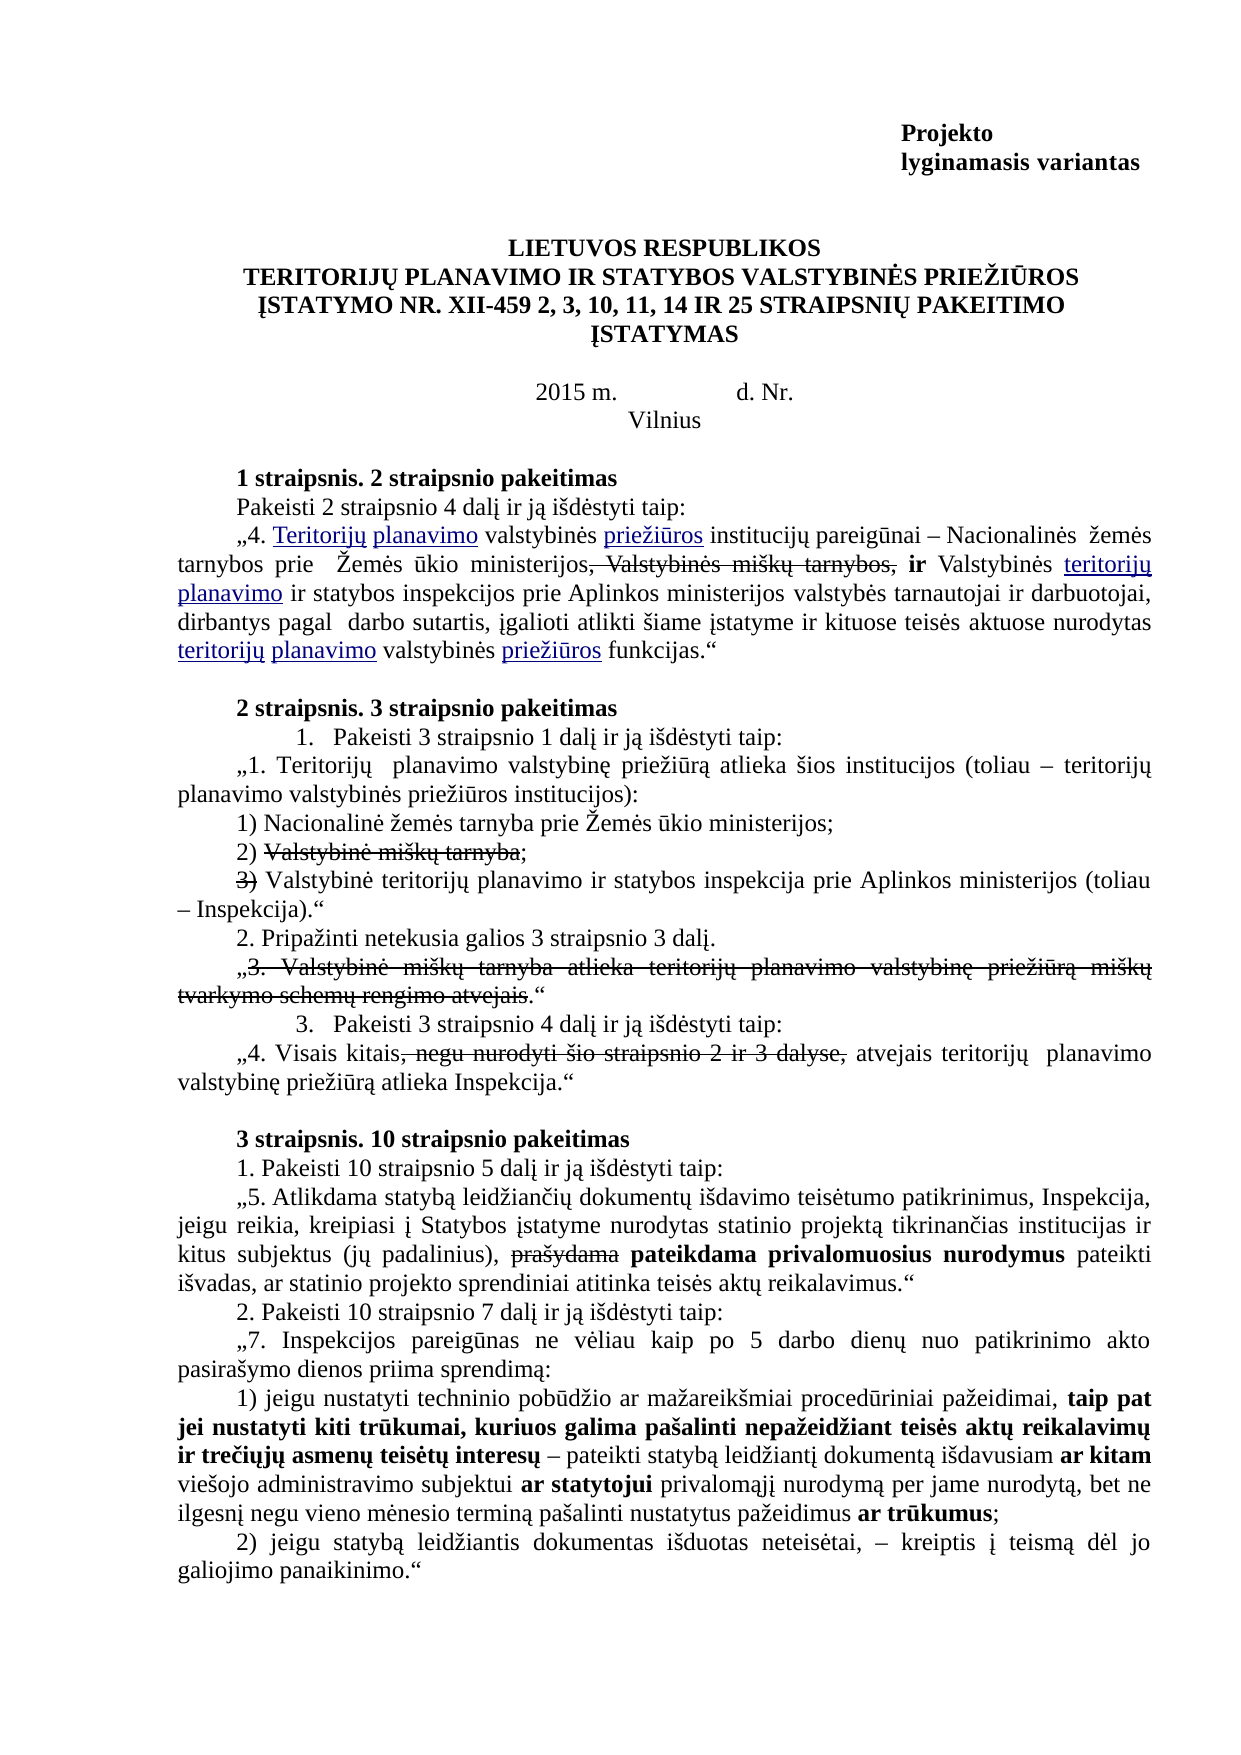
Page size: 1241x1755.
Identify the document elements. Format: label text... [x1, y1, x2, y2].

text 2015 m. d. Nr. [177, 377, 1152, 406]
text 1) Nacionalinė žemės tarnyba prie Žemės ūkio ministerijos; [177, 808, 1152, 837]
text Pakeisti 2 straipsnio 4 dalį ir ją išdėstyti taip: [177, 492, 1152, 521]
text „7. Inspekcijos pareigūnas ne vėliau kaip po 5 darbo dienų nuo patikrinimo akto pasirašymo dienos priima sprendimą: [177, 1326, 1152, 1383]
text TERITORIJŲ PLANAVIMO IR STATYBOS VALSTYBINĖS PRIEŽIŪROS [177, 262, 1152, 291]
text ĮSTATYMAS [177, 319, 1152, 348]
text 2) Valstybinė miškų tarnyba; [177, 837, 1152, 866]
text „4. Teritorijų planavimo valstybinės priežiūros institucijų pareigūnai – Nacionalinės žemės tarnybos prie Žemės ūkio ministerijos, Valstybinės miškų tarnybos, ir Valstybinės teritorijų planavimo ir statybos inspekcijos prie Aplinkos ministerijos valstybės tarnautojai ir darbuotojai, dirbantys pagal darbo sutartis, įgalioti atlikti šiame įstatyme ir kituose teisės aktuose nurodytas teritorijų planavimo valstybinės priežiūros funkcijas.“ [177, 521, 1152, 664]
text 3) Valstybinė teritorijų planavimo ir statybos inspekcija prie Aplinkos ministerijos (toliau – Inspekcija).“ [177, 866, 1152, 923]
text Vilnius [177, 406, 1152, 434]
text „3. Valstybinė miškų tarnyba atlieka teritorijų planavimo valstybinę priežiūrą miškų tvarkymo schemų rengimo atvejais.“ [177, 952, 1152, 1009]
list Pakeisti 3 straipsnio 4 dalį ir ją išdėstyti taip: [236, 1009, 1152, 1038]
text 2. Pripažinti netekusia galios 3 straipsnio 3 dalį. [177, 923, 1152, 952]
text LIETUVOS RESPUBLIKOS [177, 233, 1152, 262]
list Pakeisti 3 straipsnio 1 dalį ir ją išdėstyti taip: [236, 722, 1152, 751]
subtitle Projekto [901, 118, 1152, 147]
text 1) jeigu nustatyti techninio pobūdžio ar mažareikšmiai procedūriniai pažeidimai, taip pat jei nustatyti kiti trūkumai, kuriuos galima pašalinti nepažeidžiant teisės aktų reikalavimų ir trečiųjų asmenų teisėtų interesų – pateikti statybą leidžiantį dokumentą išdavusiam ar kitam viešojo administravimo subjektui ar statytojui privalomąjį nurodymą per jame nurodytą, bet ne ilgesnį negu vieno mėnesio terminą pašalinti nustatytus pažeidimus ar trūkumus; [177, 1383, 1152, 1527]
text „1. Teritorijų planavimo valstybinę priežiūrą atlieka šios institucijos (toliau – teritorijų planavimo valstybinės priežiūros institucijos): [177, 751, 1152, 808]
text 1 straipsnis. 2 straipsnio pakeitimas [177, 463, 1152, 492]
subtitle lyginamasis variantas [901, 147, 1152, 176]
text 2) jeigu statybą leidžiantis dokumentas išduotas neteisėtai, – kreiptis į teismą dėl jo galiojimo panaikinimo.“ [177, 1527, 1152, 1584]
text 2. Pakeisti 10 straipsnio 7 dalį ir ją išdėstyti taip: [177, 1297, 1152, 1326]
text 3 straipsnis. 10 straipsnio pakeitimas [177, 1124, 1152, 1153]
text ĮSTATYMO nr. xii-459 2, 3, 10, 11, 14 ir 25 STRAIPSNIŲ PAKEITIMO [177, 291, 1152, 319]
text „4. Visais kitais, negu nurodyti šio straipsnio 2 ir 3 dalyse, atvejais teritorijų planavimo valstybinę priežiūrą atlieka Inspekcija.“ [177, 1038, 1152, 1096]
text 1. Pakeisti 10 straipsnio 5 dalį ir ją išdėstyti taip: [177, 1153, 1152, 1182]
text „5. Atlikdama statybą leidžiančių dokumentų išdavimo teisėtumo patikrinimus, Inspekcija, jeigu reikia, kreipiasi į Statybos įstatyme nurodytas statinio projektą tikrinančias institucijas ir kitus subjektus (jų padalinius), prašydama pateikdama privalomuosius nurodymus pateikti išvadas, ar statinio projekto sprendiniai atitinka teisės aktų reikalavimus.“ [177, 1182, 1152, 1297]
text 2 straipsnis. 3 straipsnio pakeitimas [177, 693, 1152, 722]
